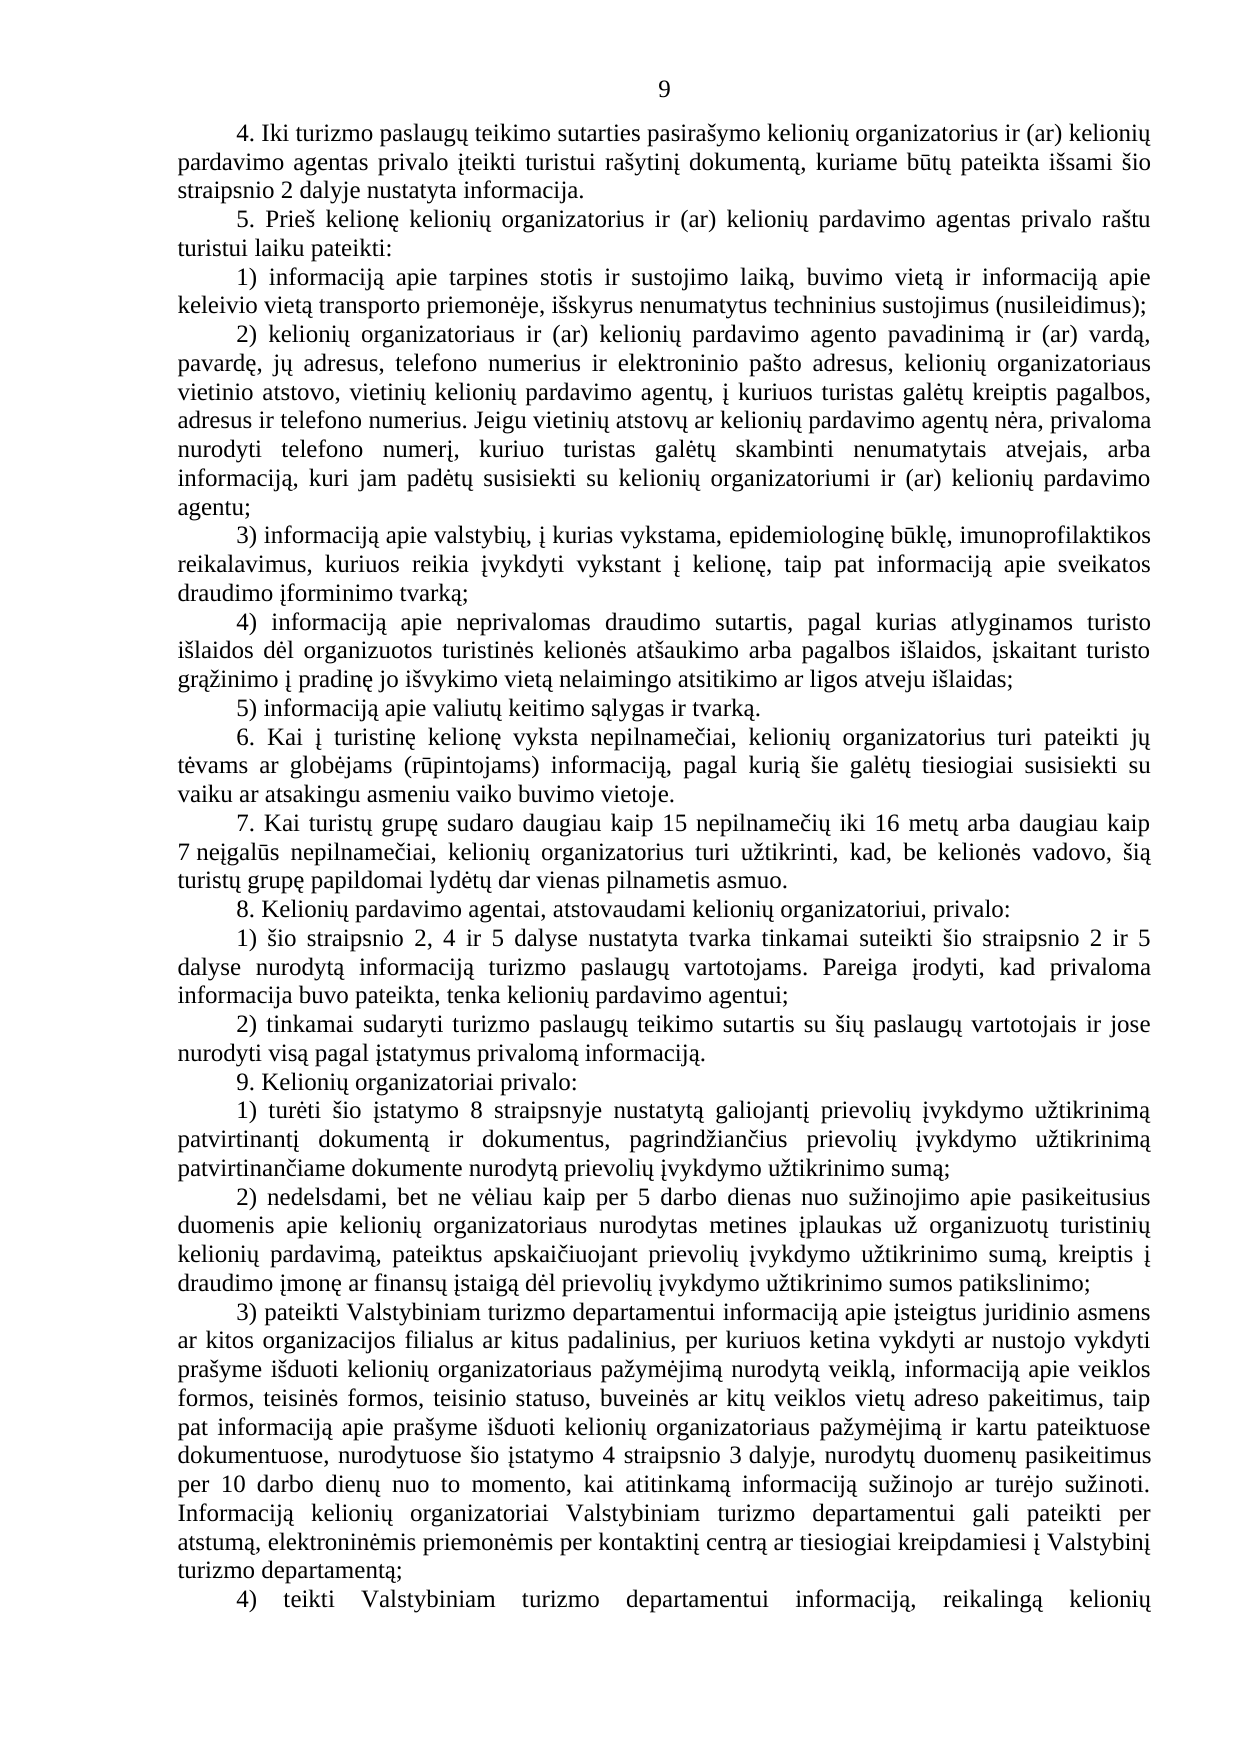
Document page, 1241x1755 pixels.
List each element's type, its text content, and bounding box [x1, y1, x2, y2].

text 3) informaciją apie valstybių, į kurias vykstama, epidemiologinę būklę, imunoprofilaktikos reikalavimus, kuriuos reikia įvykdyti vykstant į kelionę, taip pat informaciją apie sveikatos draudimo įforminimo tvarką; [177, 521, 1152, 607]
text 4. Iki turizmo paslaugų teikimo sutarties pasirašymo kelionių organizatorius ir (ar) kelionių pardavimo agentas privalo įteikti turistui rašytinį dokumentą, kuriame būtų pateikta išsami šio straipsnio 2 dalyje nustatyta informacija. [177, 118, 1152, 204]
text 2) tinkamai sudaryti turizmo paslaugų teikimo sutartis su šių paslaugų vartotojais ir jose nurodyti visą pagal įstatymus privalomą informaciją. [177, 1009, 1152, 1067]
text 6. Kai į turistinę kelionę vyksta nepilnamečiai, kelionių organizatorius turi pateikti jų tėvams ar globėjams (rūpintojams) informaciją, pagal kurią šie galėtų tiesiogiai susisiekti su vaiku ar atsakingu asmeniu vaiko buvimo vietoje. [177, 722, 1152, 808]
text 1) turėti šio įstatymo 8 straipsnyje nustatytą galiojantį prievolių įvykdymo užtikrinimą patvirtinantį dokumentą ir dokumentus, pagrindžiančius prievolių įvykdymo užtikrinimą patvirtinančiame dokumente nurodytą prievolių įvykdymo užtikrinimo sumą; [177, 1096, 1152, 1182]
text 5. Prieš kelionę kelionių organizatorius ir (ar) kelionių pardavimo agentas privalo raštu turistui laiku pateikti: [177, 204, 1152, 262]
text 9. Kelionių organizatoriai privalo: [177, 1067, 1152, 1096]
text 1) informaciją apie tarpines stotis ir sustojimo laiką, buvimo vietą ir informaciją apie keleivio vietą transporto priemonėje, išskyrus nenumatytus techninius sustojimus (nusileidimus); [177, 262, 1152, 319]
text 7. Kai turistų grupę sudaro daugiau kaip 15 nepilnamečių iki 16 metų arba daugiau kaip 7 neįgalūs nepilnamečiai, kelionių organizatorius turi užtikrinti, kad, be kelionės vadovo, šią turistų grupę papildomai lydėtų dar vienas pilnametis asmuo. [177, 808, 1152, 894]
text 4) informaciją apie neprivalomas draudimo sutartis, pagal kurias atlyginamos turisto išlaidos dėl organizuotos turistinės kelionės atšaukimo arba pagalbos išlaidos, įskaitant turisto grąžinimo į pradinę jo išvykimo vietą nelaimingo atsitikimo ar ligos atveju išlaidas; [177, 607, 1152, 693]
text 3) pateikti Valstybiniam turizmo departamentui informaciją apie įsteigtus juridinio asmens ar kitos organizacijos filialus ar kitus padalinius, per kuriuos ketina vykdyti ar nustojo vykdyti prašyme išduoti kelionių organizatoriaus pažymėjimą nurodytą veiklą, informaciją apie veiklos formos, teisinės formos, teisinio statuso, buveinės ar kitų veiklos vietų adreso pakeitimus, taip pat informaciją apie prašyme išduoti kelionių organizatoriaus pažymėjimą ir kartu pateiktuose dokumentuose, nurodytuose šio įstatymo 4 straipsnio 3 dalyje, nurodytų duomenų pasikeitimus per 10 darbo dienų nuo to momento, kai atitinkamą informaciją sužinojo ar turėjo sužinoti. Informaciją kelionių organizatoriai Valstybiniam turizmo departamentui gali pateikti per atstumą, elektroninėmis priemonėmis per kontaktinį centrą ar tiesiogiai kreipdamiesi į Valstybinį turizmo departamentą; [177, 1297, 1152, 1584]
text 4) teikti Valstybiniam turizmo departamentui informaciją, reikalingą kelionių [177, 1584, 1152, 1613]
text 2) kelionių organizatoriaus ir (ar) kelionių pardavimo agento pavadinimą ir (ar) vardą, pavardę, jų adresus, telefono numerius ir elektroninio pašto adresus, kelionių organizatoriaus vietinio atstovo, vietinių kelionių pardavimo agentų, į kuriuos turistas galėtų kreiptis pagalbos, adresus ir telefono numerius. Jeigu vietinių atstovų ar kelionių pardavimo agentų nėra, privaloma nurodyti telefono numerį, kuriuo turistas galėtų skambinti nenumatytais atvejais, arba informaciją, kuri jam padėtų susisiekti su kelionių organizatoriumi ir (ar) kelionių pardavimo agentu; [177, 319, 1152, 521]
text 5) informaciją apie valiutų keitimo sąlygas ir tvarką. [177, 693, 1152, 722]
text 8. Kelionių pardavimo agentai, atstovaudami kelionių organizatoriui, privalo: [177, 894, 1152, 923]
text 1) šio straipsnio 2, 4 ir 5 dalyse nustatyta tvarka tinkamai suteikti šio straipsnio 2 ir 5 dalyse nurodytą informaciją turizmo paslaugų vartotojams. Pareiga įrodyti, kad privaloma informacija buvo pateikta, tenka kelionių pardavimo agentui; [177, 923, 1152, 1009]
text 2) nedelsdami, bet ne vėliau kaip per 5 darbo dienas nuo sužinojimo apie pasikeitusius duomenis apie kelionių organizatoriaus nurodytas metines įplaukas už organizuotų turistinių kelionių pardavimą, pateiktus apskaičiuojant prievolių įvykdymo užtikrinimo sumą, kreiptis į draudimo įmonę ar finansų įstaigą dėl prievolių įvykdymo užtikrinimo sumos patikslinimo; [177, 1182, 1152, 1297]
